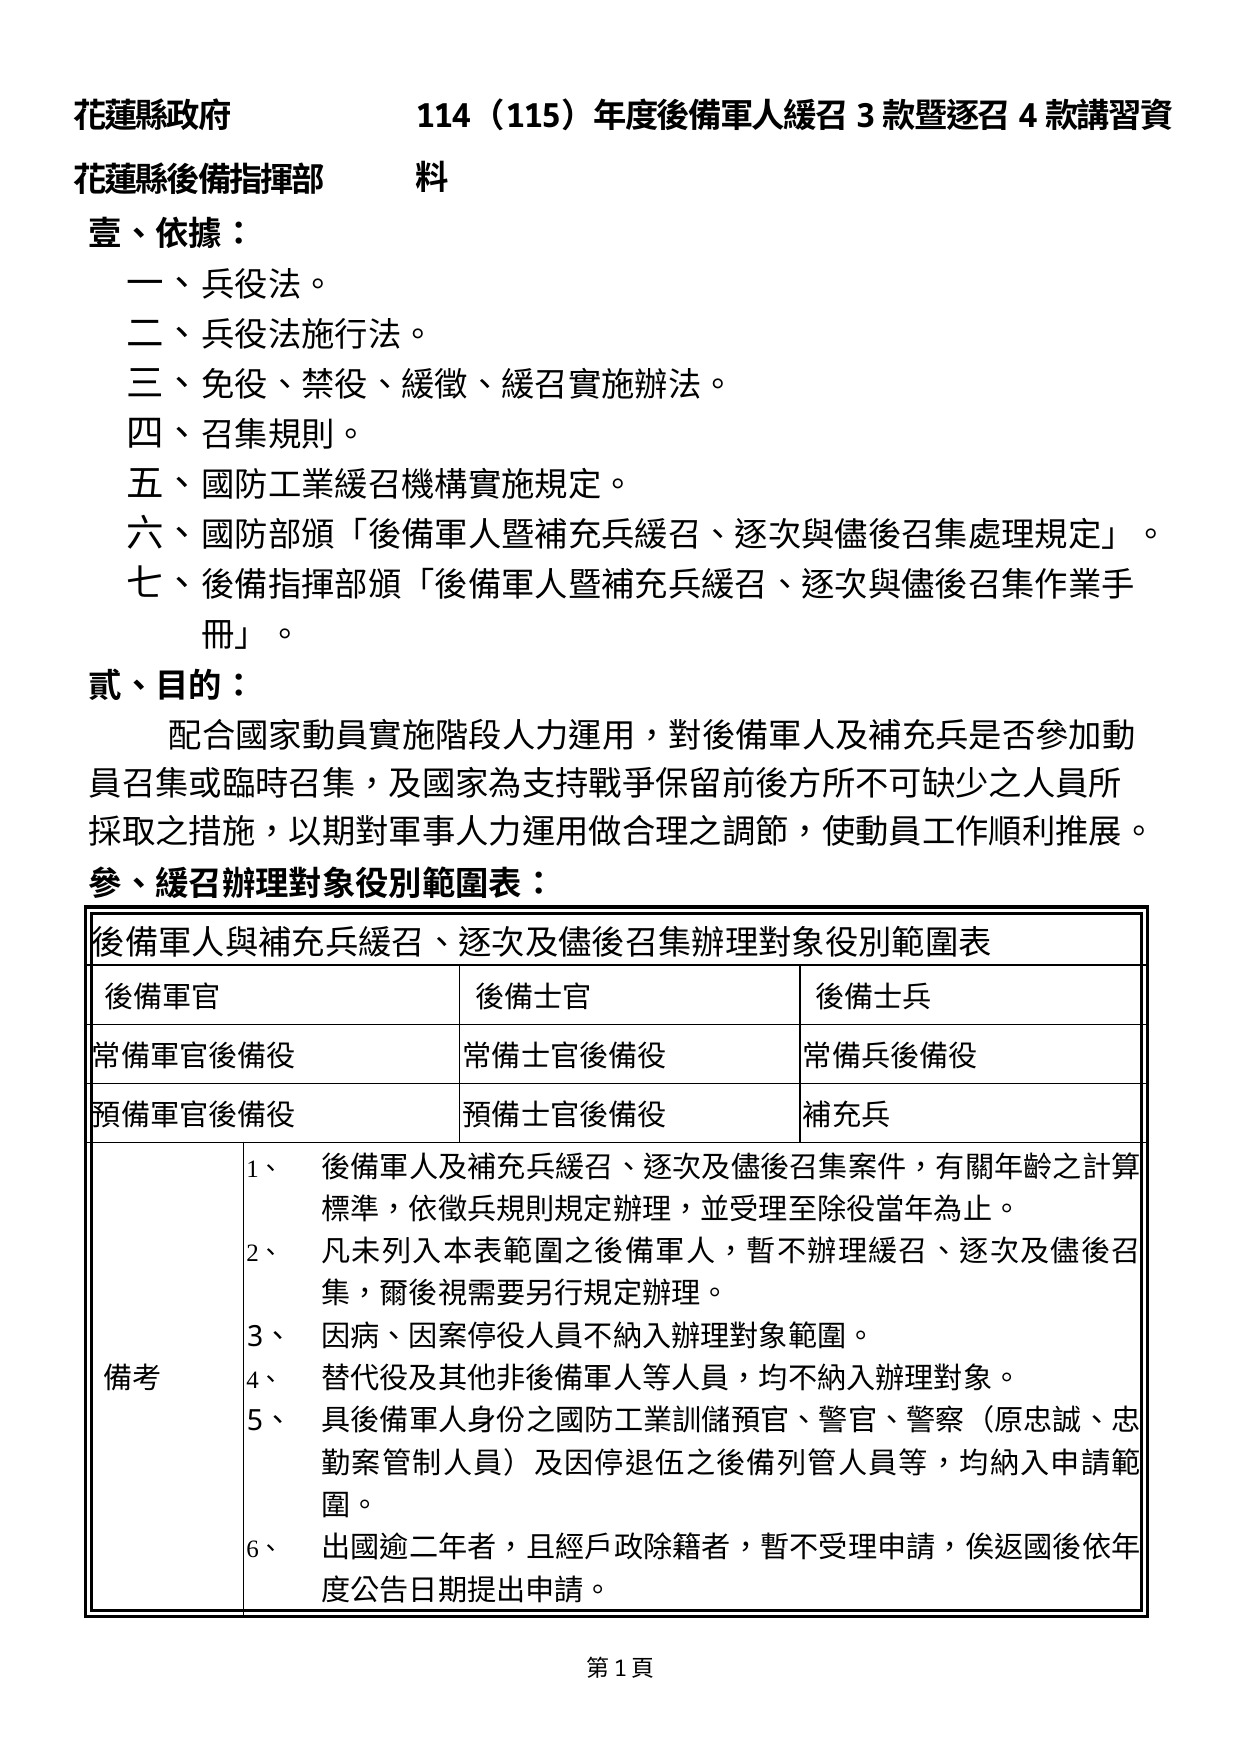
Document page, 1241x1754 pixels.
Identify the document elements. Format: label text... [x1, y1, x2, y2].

text 壹、依據： [89, 204, 1152, 256]
table_cell 後備軍官 [93, 966, 459, 1023]
table_cell 常備軍官後備役 [93, 1025, 459, 1082]
table_cell 備考 [93, 1143, 243, 1608]
list 國防部頒「後備軍人暨補充兵緩召、逐次與儘後召集處理規定」。 [126, 506, 1152, 556]
table_header 後備軍人與補充兵緩召、逐次及儘後召集辦理對象役別範圍表 [89, 909, 1145, 964]
table_cell 常備兵後備役 [801, 1025, 1140, 1082]
table_header 114（115）年度後備軍人緩召3款暨逐召4款講習資料 [413, 75, 1176, 204]
table_cell 預備軍官後備役 [93, 1084, 459, 1142]
list 後備指揮部頒「後備軍人暨補充兵緩召、逐次與儘後召集作業手冊」。 [126, 556, 1152, 656]
text 配合國家動員實施階段人力運用，對後備軍人及補充兵是否參加動員召集或臨時召集，及國家為支持戰爭保留前後方所不可缺少之人員所採取之措施，以期對軍事人力運用做合理之調節，使動員工作順利推展。 [89, 708, 1152, 853]
table_cell 花蓮縣後備指揮部 [70, 142, 412, 204]
table_cell 預備士官後備役 [460, 1084, 799, 1142]
table_header 花蓮縣政府 [70, 75, 412, 142]
list 兵役法。 [126, 256, 1152, 306]
list 免役、禁役、緩徵、緩召實施辦法。 [126, 356, 1152, 406]
list 國防工業緩召機構實施規定。 [126, 456, 1152, 506]
table_cell 後備士官 [460, 966, 799, 1023]
list 召集規則。 [126, 406, 1152, 456]
table_cell 常備士官後備役 [460, 1025, 799, 1082]
text 參、緩召辦理對象役別範圍表： [89, 853, 1152, 905]
text 貳、目的： [89, 656, 1152, 708]
table_cell 補充兵 [801, 1084, 1140, 1142]
list 兵役法施行法。 [126, 306, 1152, 356]
table_cell 後備士兵 [801, 966, 1140, 1023]
table_cell 後備軍人及補充兵緩召、逐次及儘後召集案件，有關年齡之計算標準，依徵兵規則規定辦理，並受理至除役當年為止。 凡未列入本表範圍之後備軍人，暫不辦理緩召、逐次及儘後召集，爾後視需要另行規定辦理。 因病、因案停役人員不納入辦理對象範圍。 替代役及其他非後備軍人等人員，均不納入辦理對象。 具後備軍人身份之國防工業訓儲預官、警官、警察（原忠誠、忠勤案管制人員）及因停退伍之後備列管人員等，均納入申請範圍。 出國逾二年者，且經戶政除籍者，暫不受理申請，俟返國後依年度公告日期提出申請。 [244, 1143, 1140, 1608]
